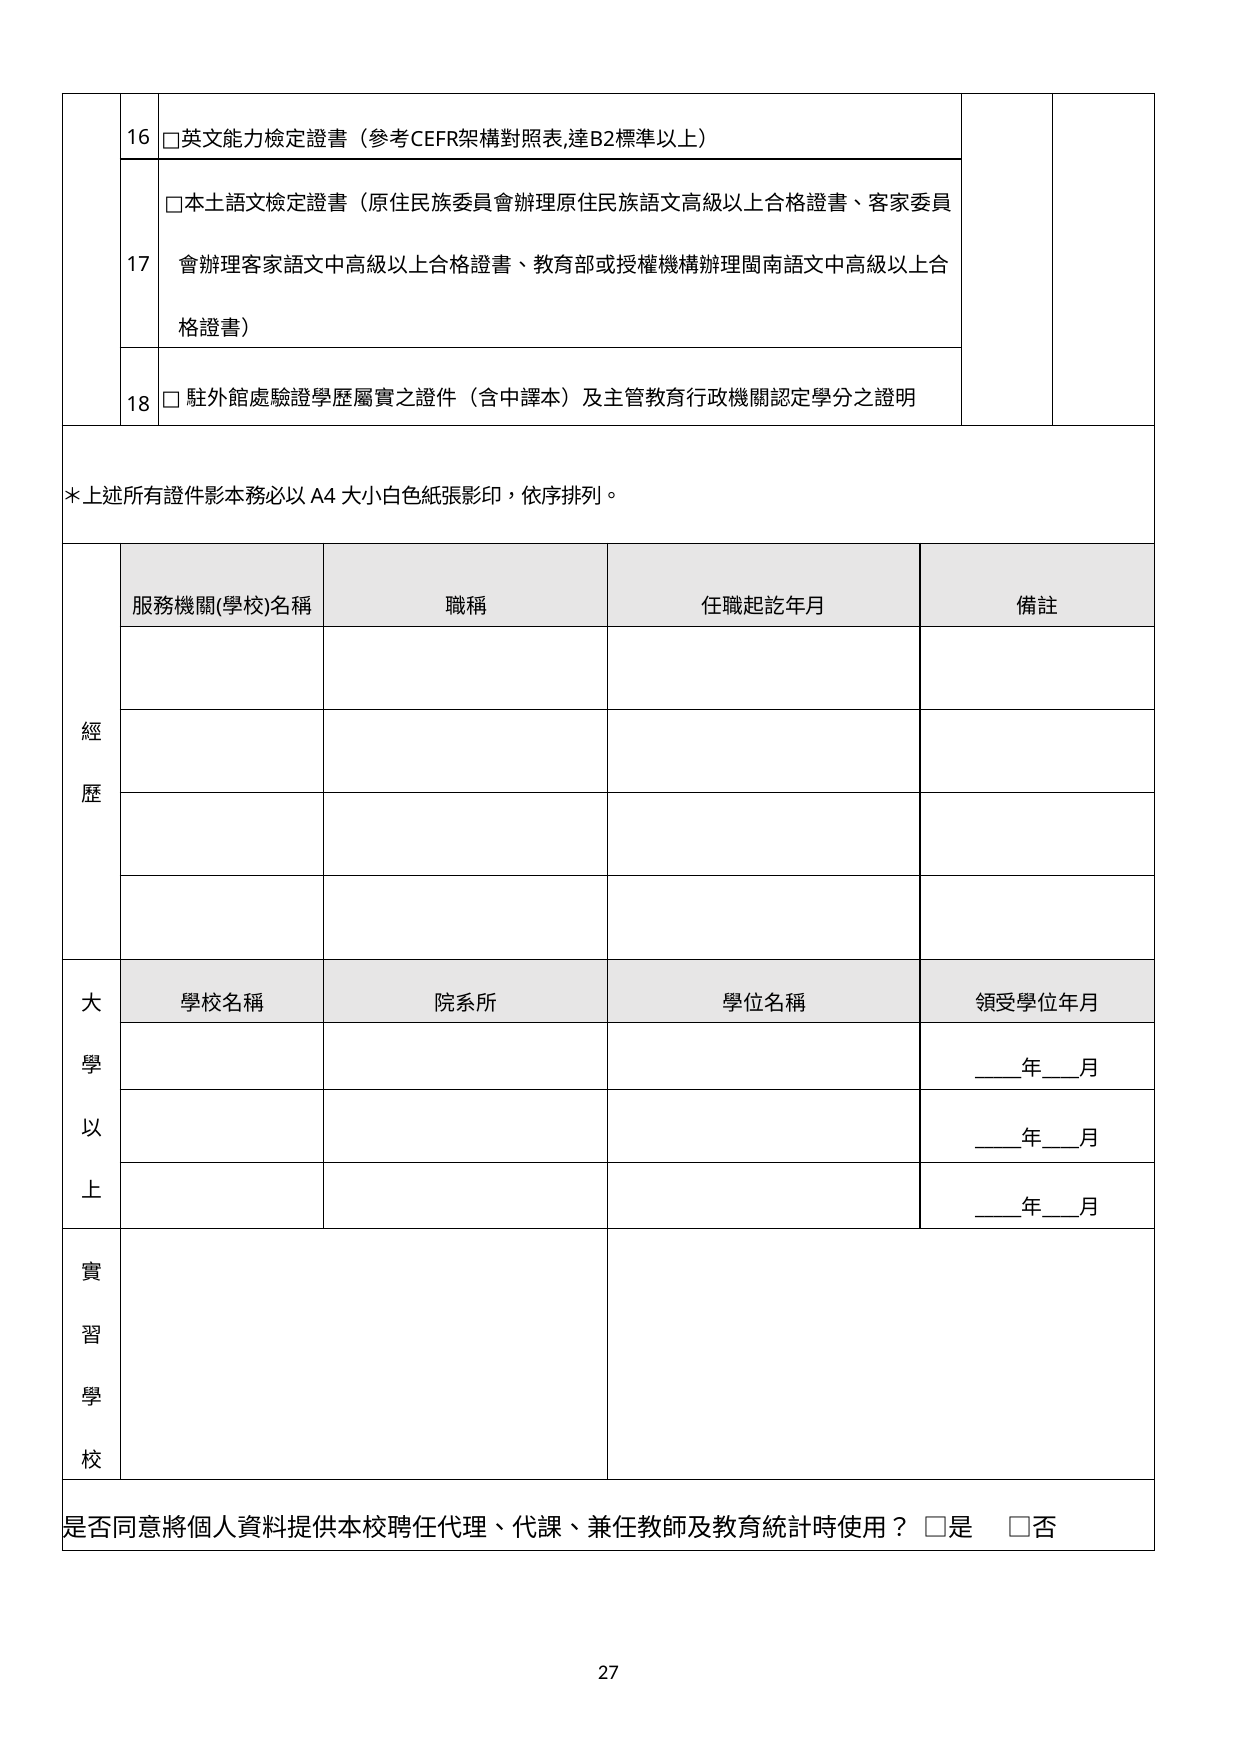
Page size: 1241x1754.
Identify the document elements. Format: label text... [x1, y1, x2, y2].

table_cell [962, 94, 1052, 424]
table_cell [921, 627, 1154, 709]
table_cell [324, 710, 607, 792]
table_cell _____年____月 [921, 1023, 1154, 1089]
table_cell [608, 793, 919, 875]
table_cell [121, 876, 323, 958]
table_cell 16 [121, 94, 158, 158]
table_cell 學位名稱 [608, 960, 919, 1022]
table_cell 18 [121, 348, 158, 424]
table_cell □本土語文檢定證書（原住民族委員會辦理原住民族語文高級以上合格證書、客家委員會辦理客家語文中高級以上合格證書、教育部或授權機構辦理閩南語文中高級以上合格證書） [159, 160, 961, 347]
table_cell 實習學校 [63, 1229, 120, 1479]
table_cell [121, 1163, 323, 1228]
table_cell [63, 94, 120, 424]
table_cell □ 駐外館處驗證學歷屬實之證件（含中譯本）及主管教育行政機關認定學分之證明 [159, 348, 961, 424]
table_cell [324, 1090, 607, 1162]
table_cell [921, 793, 1154, 875]
table_cell 任職起訖年月 [608, 544, 919, 626]
table_cell _____年____月 [921, 1163, 1154, 1228]
table_cell [121, 1229, 607, 1479]
table_cell [608, 876, 919, 958]
table_cell [121, 627, 323, 709]
table_cell [921, 710, 1154, 792]
table_cell ＊上述所有證件影本務必以 A4 大小白色紙張影印，依序排列。 [63, 426, 1154, 542]
table_cell [324, 1023, 607, 1089]
table_cell [324, 876, 607, 958]
table_cell □英文能力檢定證書（參考CEFR架構對照表,達B2標準以上） [159, 94, 961, 158]
table_cell 經歷 [63, 544, 120, 958]
table_cell 領受學位年月 [921, 960, 1154, 1022]
table_cell _____年____月 [921, 1090, 1154, 1162]
table_cell 服務機關(學校)名稱 [121, 544, 323, 626]
table_cell [324, 627, 607, 709]
table_cell [608, 1090, 919, 1162]
table_cell [608, 1023, 919, 1089]
table_cell [608, 710, 919, 792]
table_cell [324, 793, 607, 875]
table_cell [608, 627, 919, 709]
table_cell 17 [121, 160, 158, 347]
table_cell 是否同意將個人資料提供本校聘任代理、代課、兼任教師及教育統計時使用？ □是 □否 [63, 1480, 1154, 1550]
table_cell 大學以上學歷 [63, 960, 120, 1228]
table_cell [608, 1163, 919, 1228]
table_cell [324, 1163, 607, 1228]
table_cell [121, 1090, 323, 1162]
table_cell 院系所 [324, 960, 607, 1022]
table_cell [1053, 94, 1154, 424]
table_cell [121, 793, 323, 875]
table_cell 職稱 [324, 544, 607, 626]
table_cell 學校名稱 [121, 960, 323, 1022]
table_cell [608, 1229, 1154, 1479]
table_cell 備註 [921, 544, 1154, 626]
table_cell [921, 876, 1154, 958]
table_cell [121, 1023, 323, 1089]
table_cell [121, 710, 323, 792]
